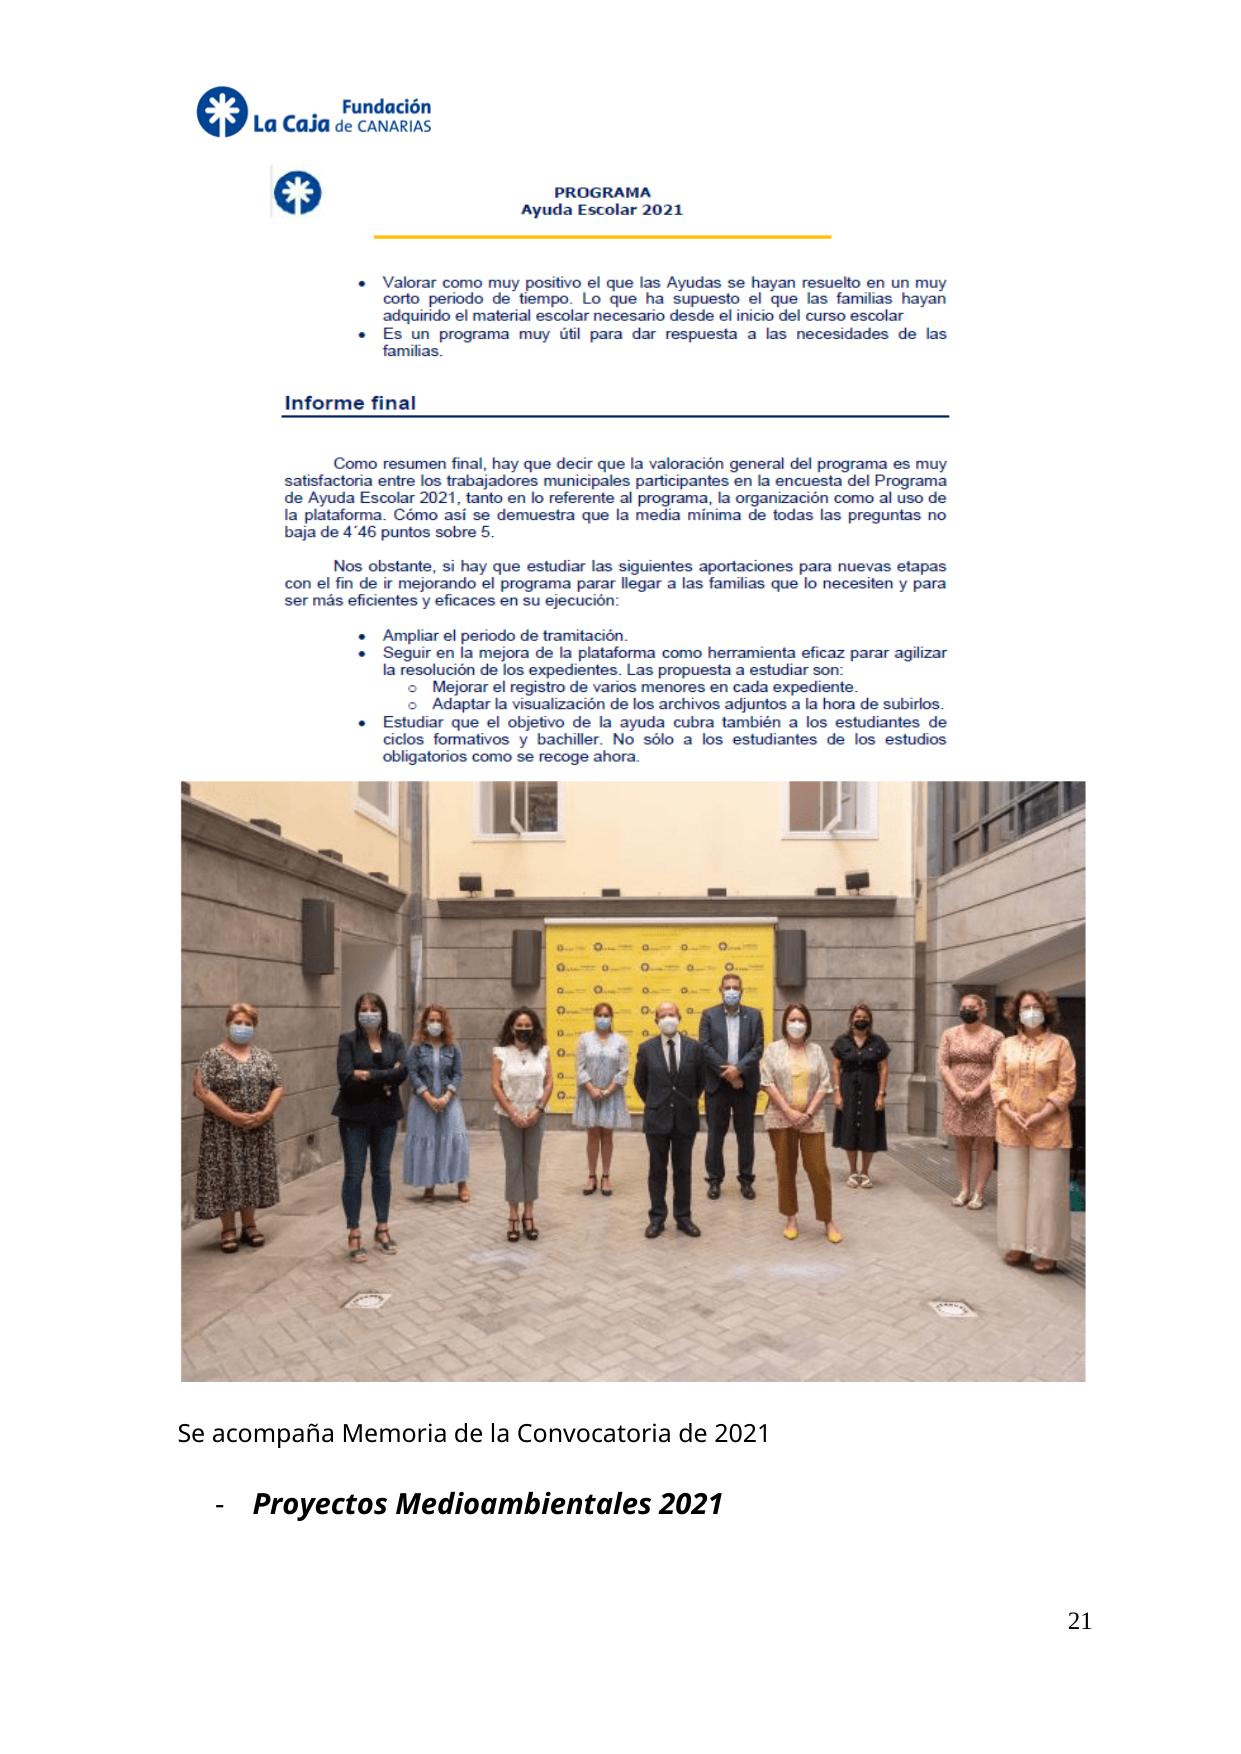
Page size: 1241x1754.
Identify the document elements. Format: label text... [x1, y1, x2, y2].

list Proyectos Medioambientales 2021 [215, 1483, 1092, 1523]
text Se acompaña Memoria de la Convocatoria de 2021 [177, 1415, 1092, 1449]
